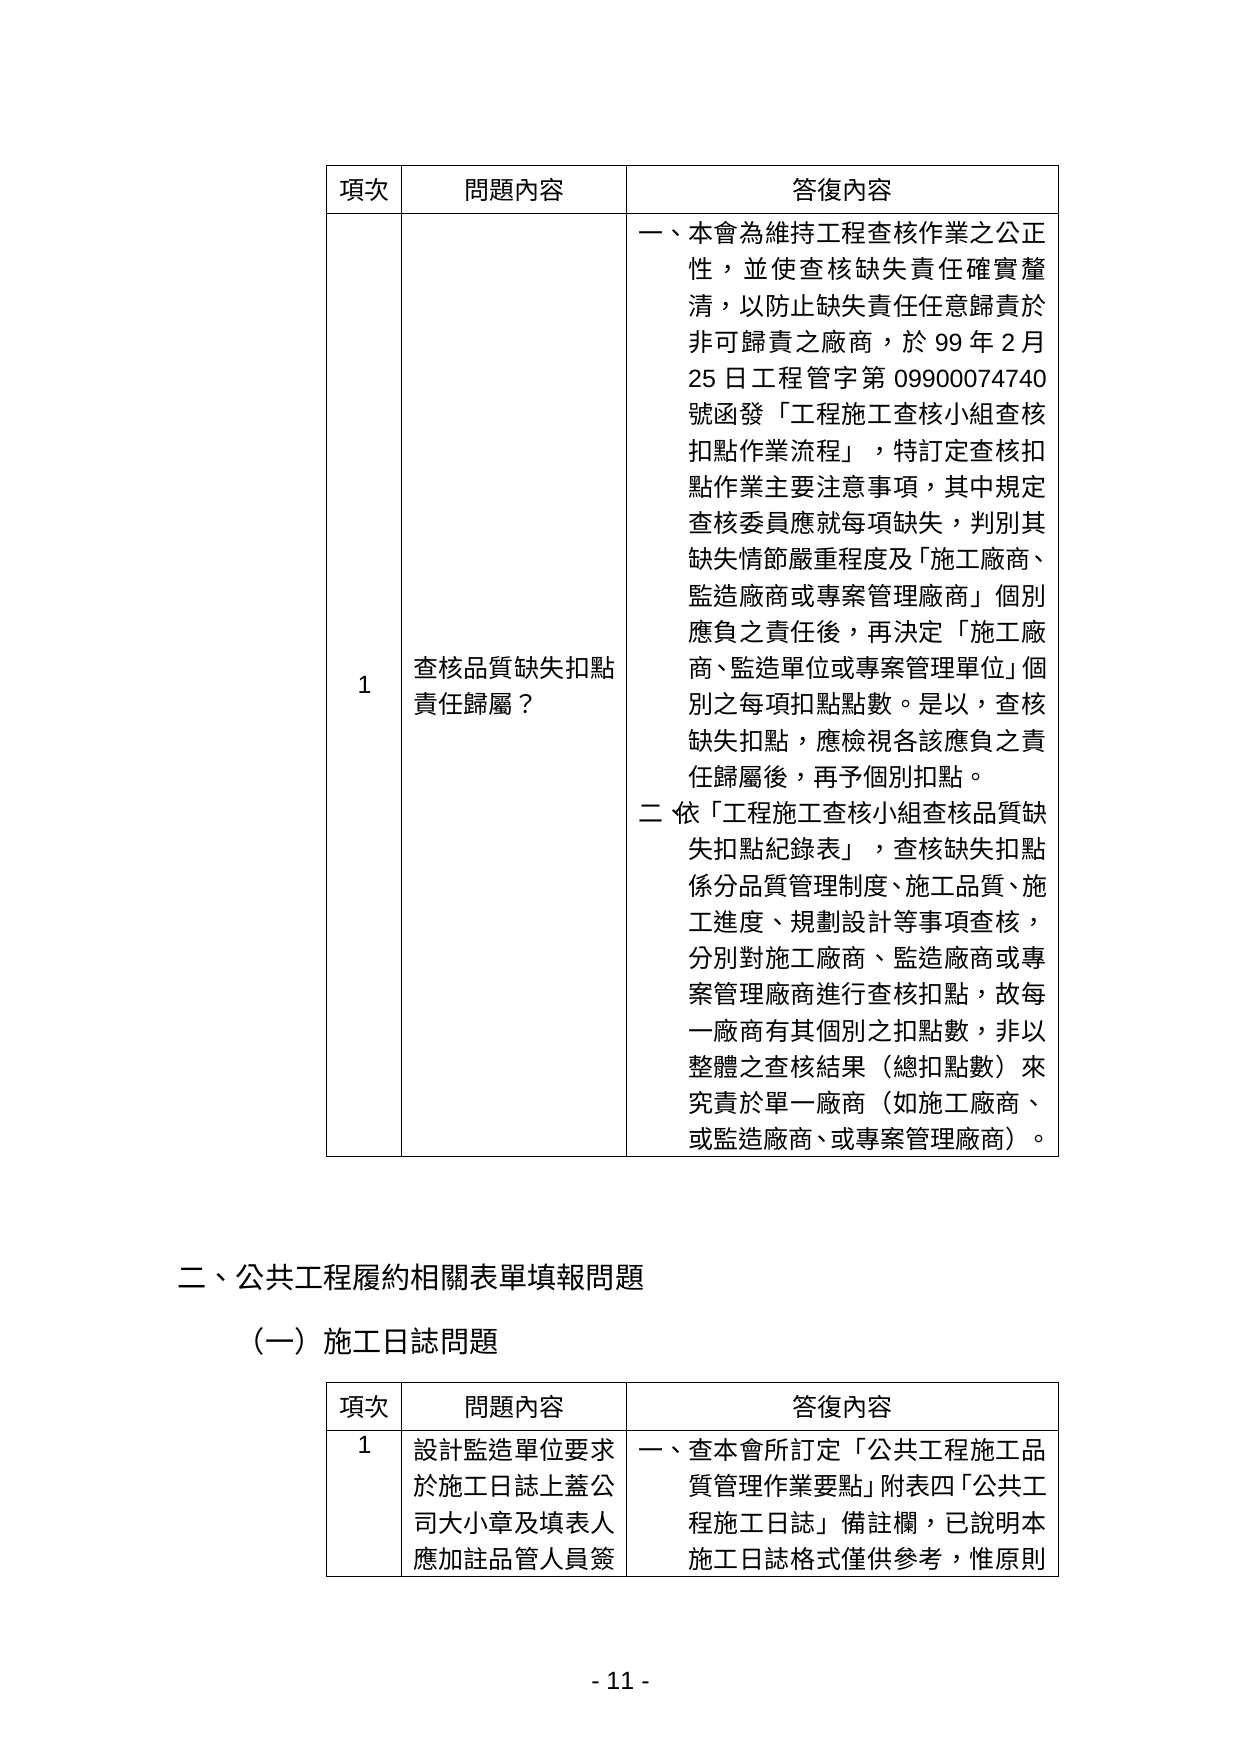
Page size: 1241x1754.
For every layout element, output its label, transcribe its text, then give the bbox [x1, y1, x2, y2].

table_cell 查核品質缺失扣點責任歸屬？ [402, 214, 626, 1156]
list 施工日誌問題 [236, 1318, 1063, 1360]
table_header 項次 [327, 166, 401, 212]
table_header 答復內容 [627, 166, 1058, 212]
list 公共工程履約相關表單填報問題 [177, 1255, 1063, 1297]
table_header 問題內容 [402, 166, 626, 212]
table_header 項次 [327, 1383, 401, 1429]
table_cell 1 [327, 1431, 401, 1576]
table_cell 查本會所訂定「公共工程施工品質管理作業要點」附表四「公共工程施工日誌」備註欄，已說明本施工日誌格式僅供參考，惟原則 [627, 1431, 1058, 1576]
table_cell 本會為維持工程查核作業之公正性，並使查核缺失責任確實釐清，以防止缺失責任任意歸責於非可歸責之廠商，於99年2月25日工程管字第09900074740號函發「工程施工查核小組查核扣點作業流程」，特訂定查核扣點作業主要注意事項，其中規定查核委員應就每項缺失，判別其缺失情節嚴重程度及「施工廠商、監造廠商或專案管理廠商」個別應負之責任後，再決定「施工廠商、監造單位或專案管理單位」個別之每項扣點點數。是以，查核缺失扣點，應檢視各該應負之責任歸屬後，再予個別扣點。 依「工程施工查核小組查核品質缺失扣點紀錄表」，查核缺失扣點係分品質管理制度、施工品質、施工進度、規劃設計等事項查核，分別對施工廠商、監造廠商或專案管理廠商進行查核扣點，故每一廠商有其個別之扣點數，非以整體之查核結果（總扣點數）來究責於單一廠商（如施工廠商、或監造廠商、或專案管理廠商）。 [627, 214, 1058, 1156]
table_header 答復內容 [627, 1383, 1058, 1429]
table_cell 設計監造單位要求於施工日誌上蓋公司大小章及填表人應加註品管人員簽 [402, 1431, 626, 1576]
table_cell 1 [327, 214, 401, 1156]
table_header 問題內容 [402, 1383, 626, 1429]
